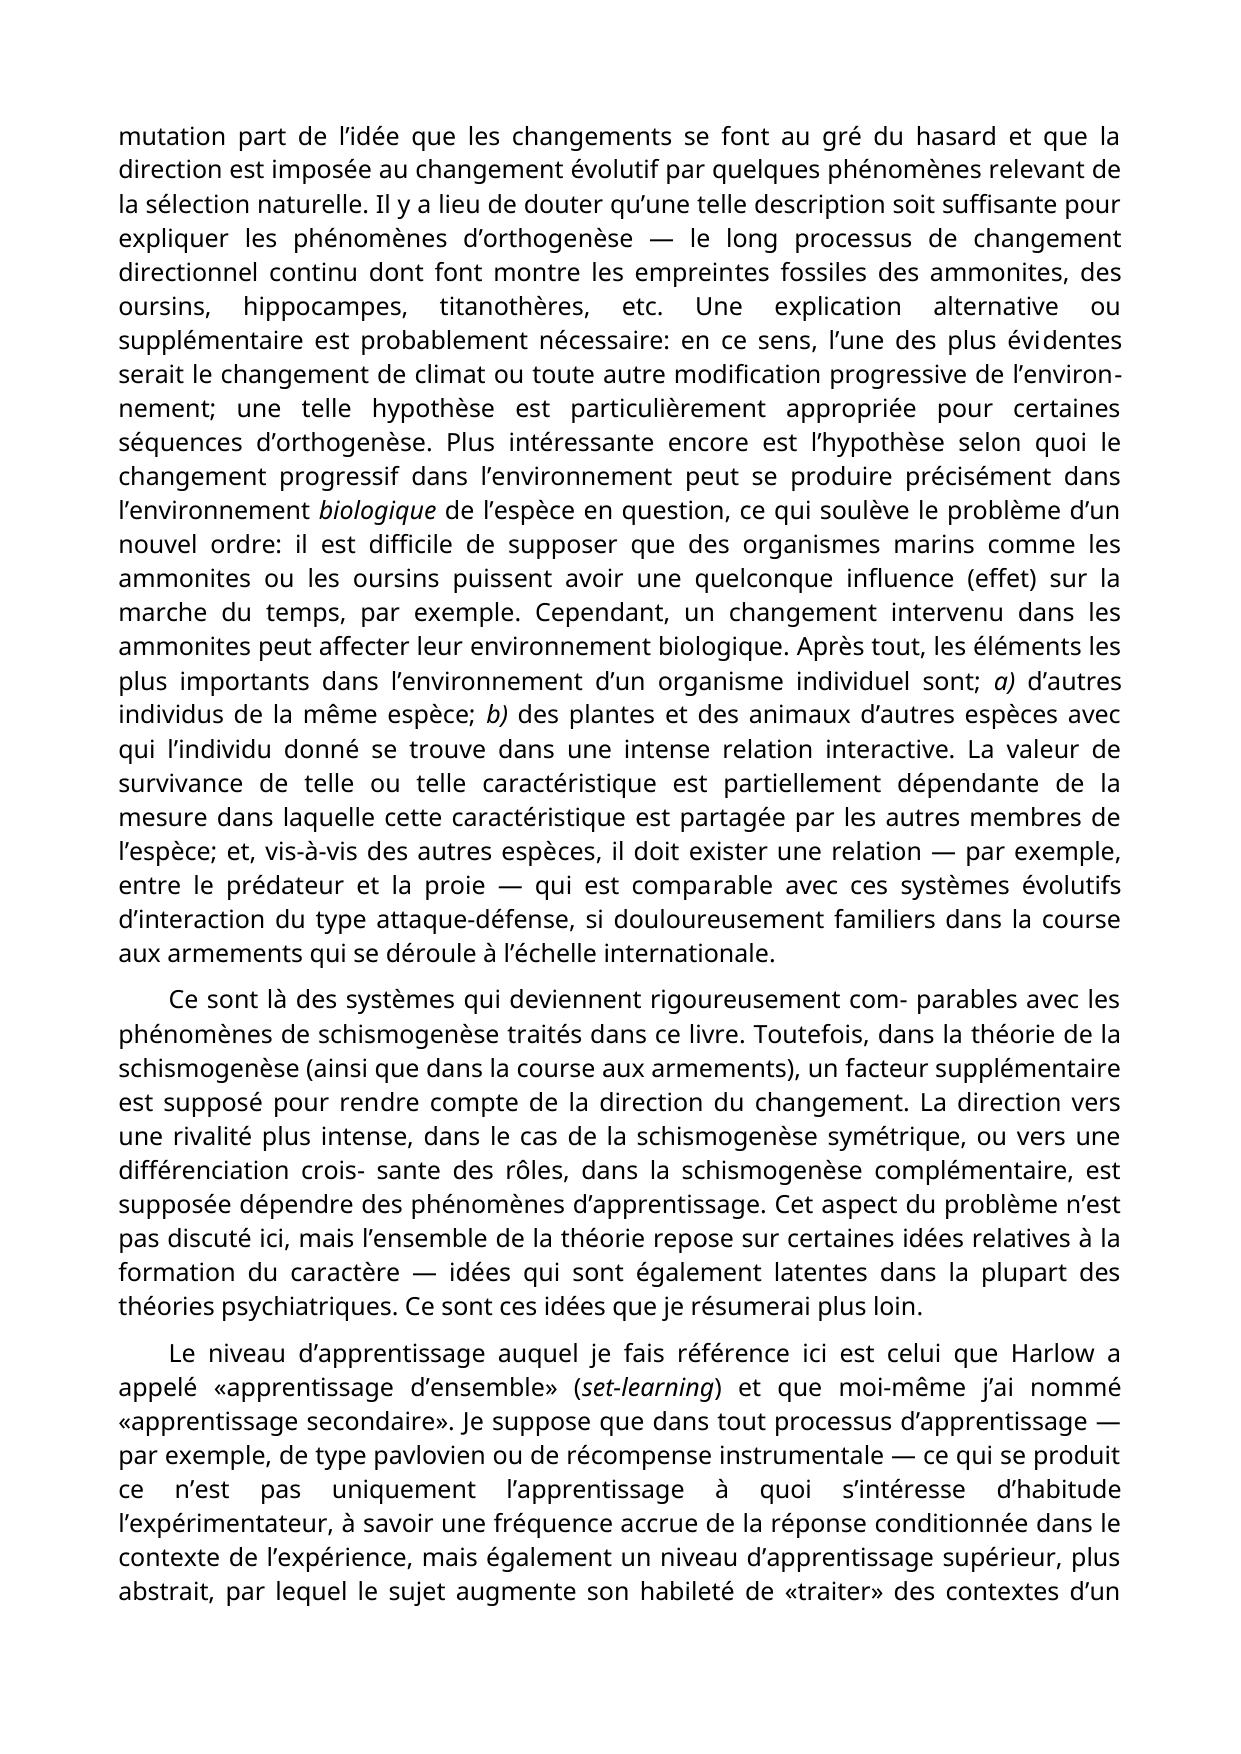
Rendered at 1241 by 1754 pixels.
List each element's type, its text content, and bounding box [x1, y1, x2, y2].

text Ce sont là des systèmes qui deviennent rigoureusement com- parables avec les phéno­mènes de schismogenèse traités dans ce livre. Toutefois, dans la théorie de la schismogenèse (ainsi que dans la course aux armements), un facteur supplémentaire est supposé pour ren­dre compte de la direction du changement. La direction vers une rivalité plus intense, dans le cas de la schismogenèse symétrique, ou vers une différenciation crois- sante des rôles, dans la schismogenèse complémentaire, est supposée dépendre des phénomènes d’apprentissage. Cet aspect du problème n’est pas discuté ici, mais l’ensemble de la théorie repose sur certaines idées relatives à la formation du caractère — idées qui sont également latentes dans la plupart des théories psychiatriques. Ce sont ces idées que je résumerai plus loin. [118, 982, 1122, 1323]
text mutation part de l’idée que les changements se font au gré du hasard et que la direction est imposée au changement évolutif par quelques phénomènes relevant de la sélection naturelle. Il y a lieu de douter qu’une telle description soit suffisante pour expliquer les phénomènes d’orthoge­nèse — le long processus de changement directionnel continu dont font montre les emprein­tes fossiles des ammonites, des oursins, hippocampes, titanothères, etc. Une explication alternative ou supplémentaire est probablement nécessaire: en ce sens, l’une des plus évi­dentes serait le changement de climat ou toute autre modification progressive de l’environ­nement; une telle hypothèse est particulièrement appropriée pour certaines séquences d’orthogenèse. Plus intéressante encore est l’hypothèse selon quoi le changement progressif dans l’environnement peut se produire précisément dans l’environnement biologique de l’espèce en question, ce qui soulève le problème d’un nouvel ordre: il est difficile de supposer que des organismes marins comme les ammonites ou les oursins puissent avoir une quelconque influence (effet) sur la marche du temps, par exemple. Cependant, un changement intervenu dans les ammonites peut affecter leur environnement biologique. Après tout, les éléments les plus importants dans l’environnement d’un organisme individuel sont; a) d’autres individus de la même espèce; b) des plantes et des animaux d’autres espèces avec qui l’individu donné se trouve dans une intense relation interactive. La valeur de survivance de telle ou telle caractéristique est partiellement dépendante de la mesure dans laquelle cette caractéristique est partagée par les autres membres de l’espèce; et, vis-à-vis des autres espè­ces, il doit exister une relation — par exemple, entre le prédateur et la proie — qui est compa­rable avec ces systèmes évolutifs d’interaction du type attaque-défense, si douloureusement familiers dans la course aux armements qui se déroule à l’échelle internationale. [118, 118, 1122, 970]
text Le niveau d’apprentissage auquel je fais référence ici est celui que Harlow a appelé «apprentissage d’ensemble» (set-learning) et que moi-même j’ai nommé «apprentissage secondaire». Je suppose que dans tout processus d’apprentissage — par exemple, de type pavlovien ou de récompense instrumentale — ce qui se produit ce n’est pas uniquement l’apprentissage à quoi s’intéresse d’habitude l’expérimentateur, à savoir une fréquence accrue de la réponse conditionnée dans le contexte de l’expérience, mais également un niveau d’apprentissage supérieur, plus abstrait, par lequel le sujet augmente son habileté de «traiter» des contextes d’un [118, 1335, 1122, 1608]
